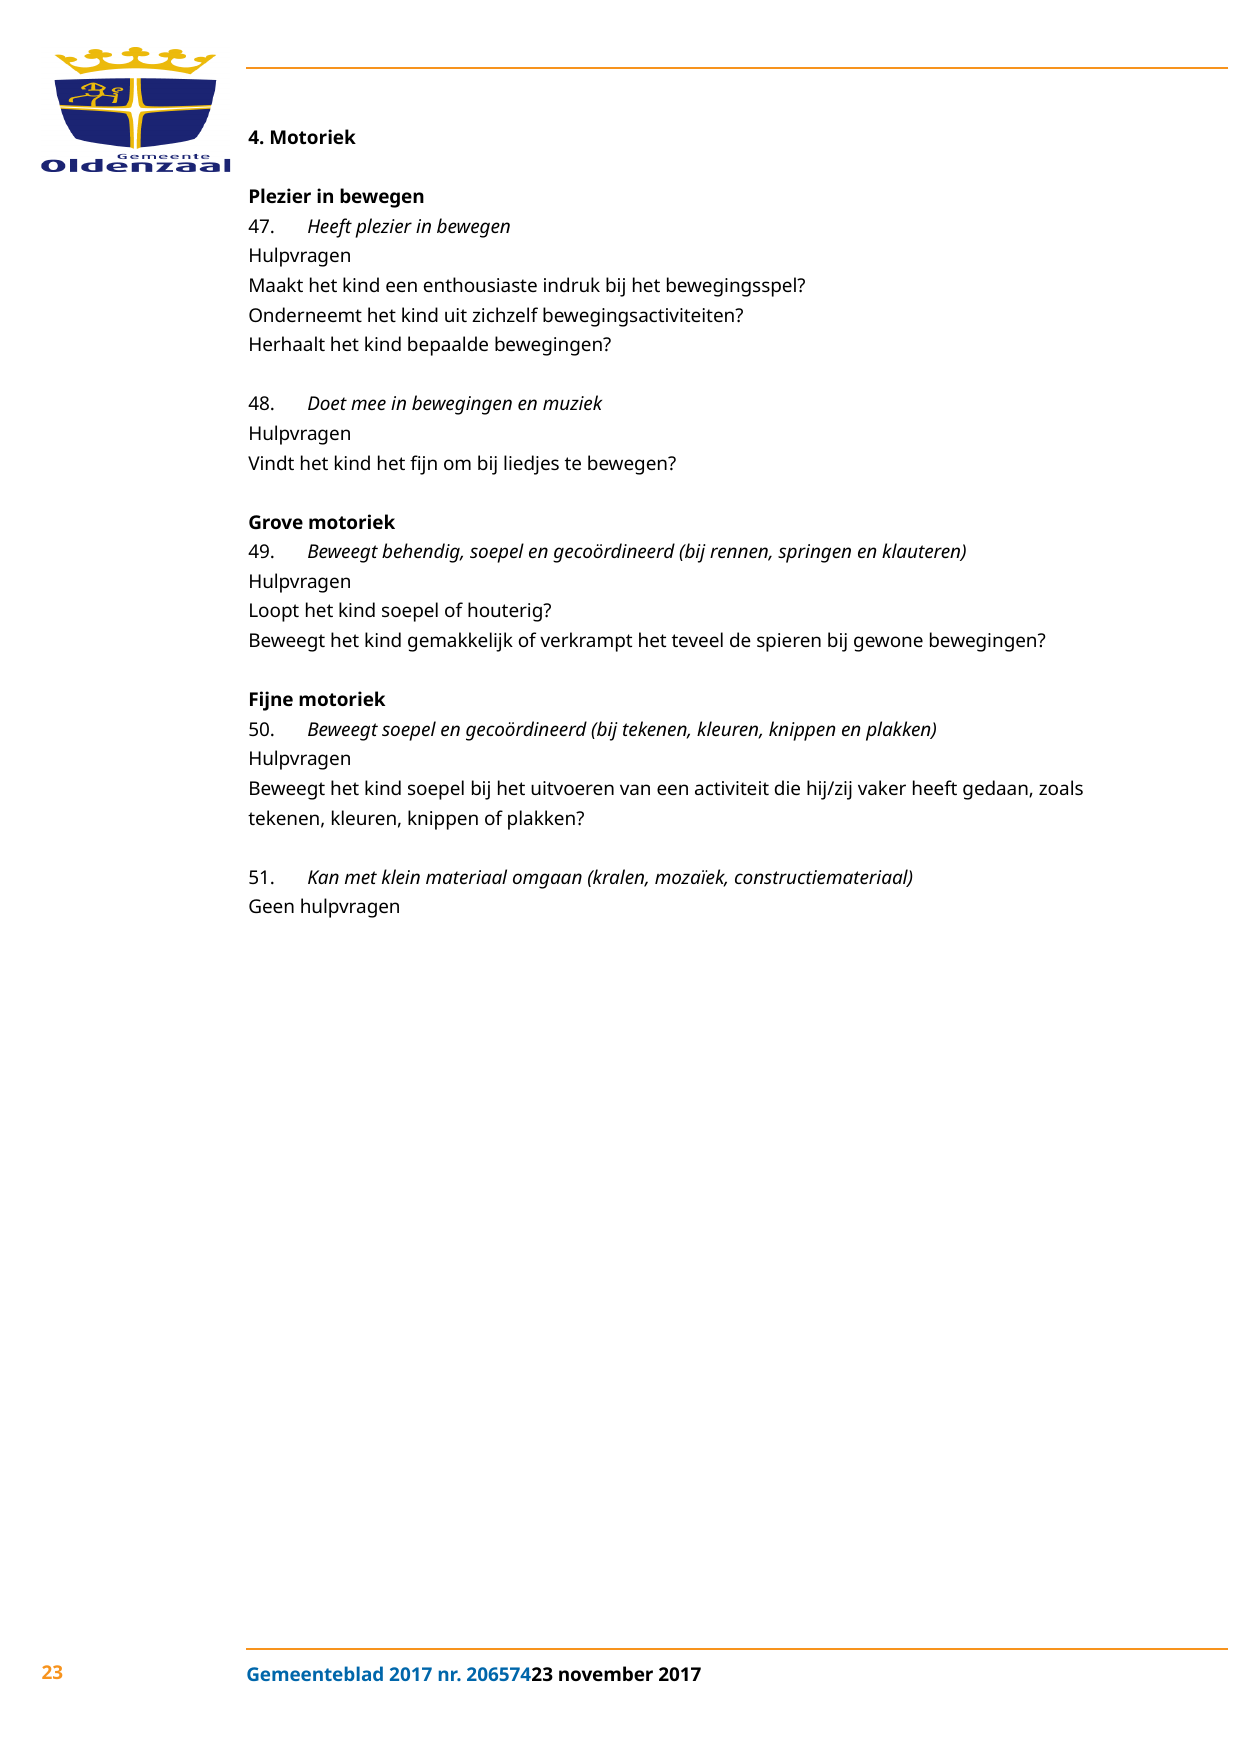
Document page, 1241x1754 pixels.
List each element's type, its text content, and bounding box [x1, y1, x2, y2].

list Kan met klein materiaal omgaan (kralen, mozaïek, constructiemateriaal) [248, 864, 1152, 890]
list Beweegt behendig, soepel en gecoördineerd (bij rennen, springen en klauteren) [248, 538, 1152, 564]
list Beweegt soepel en gecoördineerd (bij tekenen, kleuren, knippen en plakken) [248, 716, 1152, 742]
text Beweegt het kind gemakkelijk of verkrampt het teveel de spieren bij gewone bewegingen? [248, 627, 1152, 653]
text 4. Motoriek [248, 124, 1152, 150]
picture [41, 47, 231, 172]
text Loopt het kind soepel of houterig? [248, 598, 1152, 623]
text Vindt het kind het fijn om bij liedjes te bewegen? [248, 450, 1152, 476]
text Hulpvragen [248, 568, 1152, 594]
text Beweegt het kind soepel bij het uitvoeren van een activiteit die hij/zij vaker heeft gedaan, zoals tekenen, kleuren, knippen of plakken? [248, 775, 1152, 831]
list Heeft plezier in bewegen [248, 213, 1152, 239]
text Herhaalt het kind bepaalde bewegingen? [248, 331, 1152, 357]
text Maakt het kind een enthousiaste indruk bij het bewegingsspel? [248, 272, 1152, 298]
text Hulpvragen [248, 243, 1152, 268]
text Hulpvragen [248, 420, 1152, 446]
list Doet mee in bewegingen en muziek [248, 391, 1152, 416]
text Geen hulpvragen [248, 893, 1152, 919]
text Grove motoriek [248, 509, 1152, 535]
text Plezier in bewegen [248, 183, 1152, 209]
text Onderneemt het kind uit zichzelf bewegingsactiviteiten? [248, 302, 1152, 328]
text Hulpvragen [248, 746, 1152, 771]
text Fijne motoriek [248, 686, 1152, 712]
